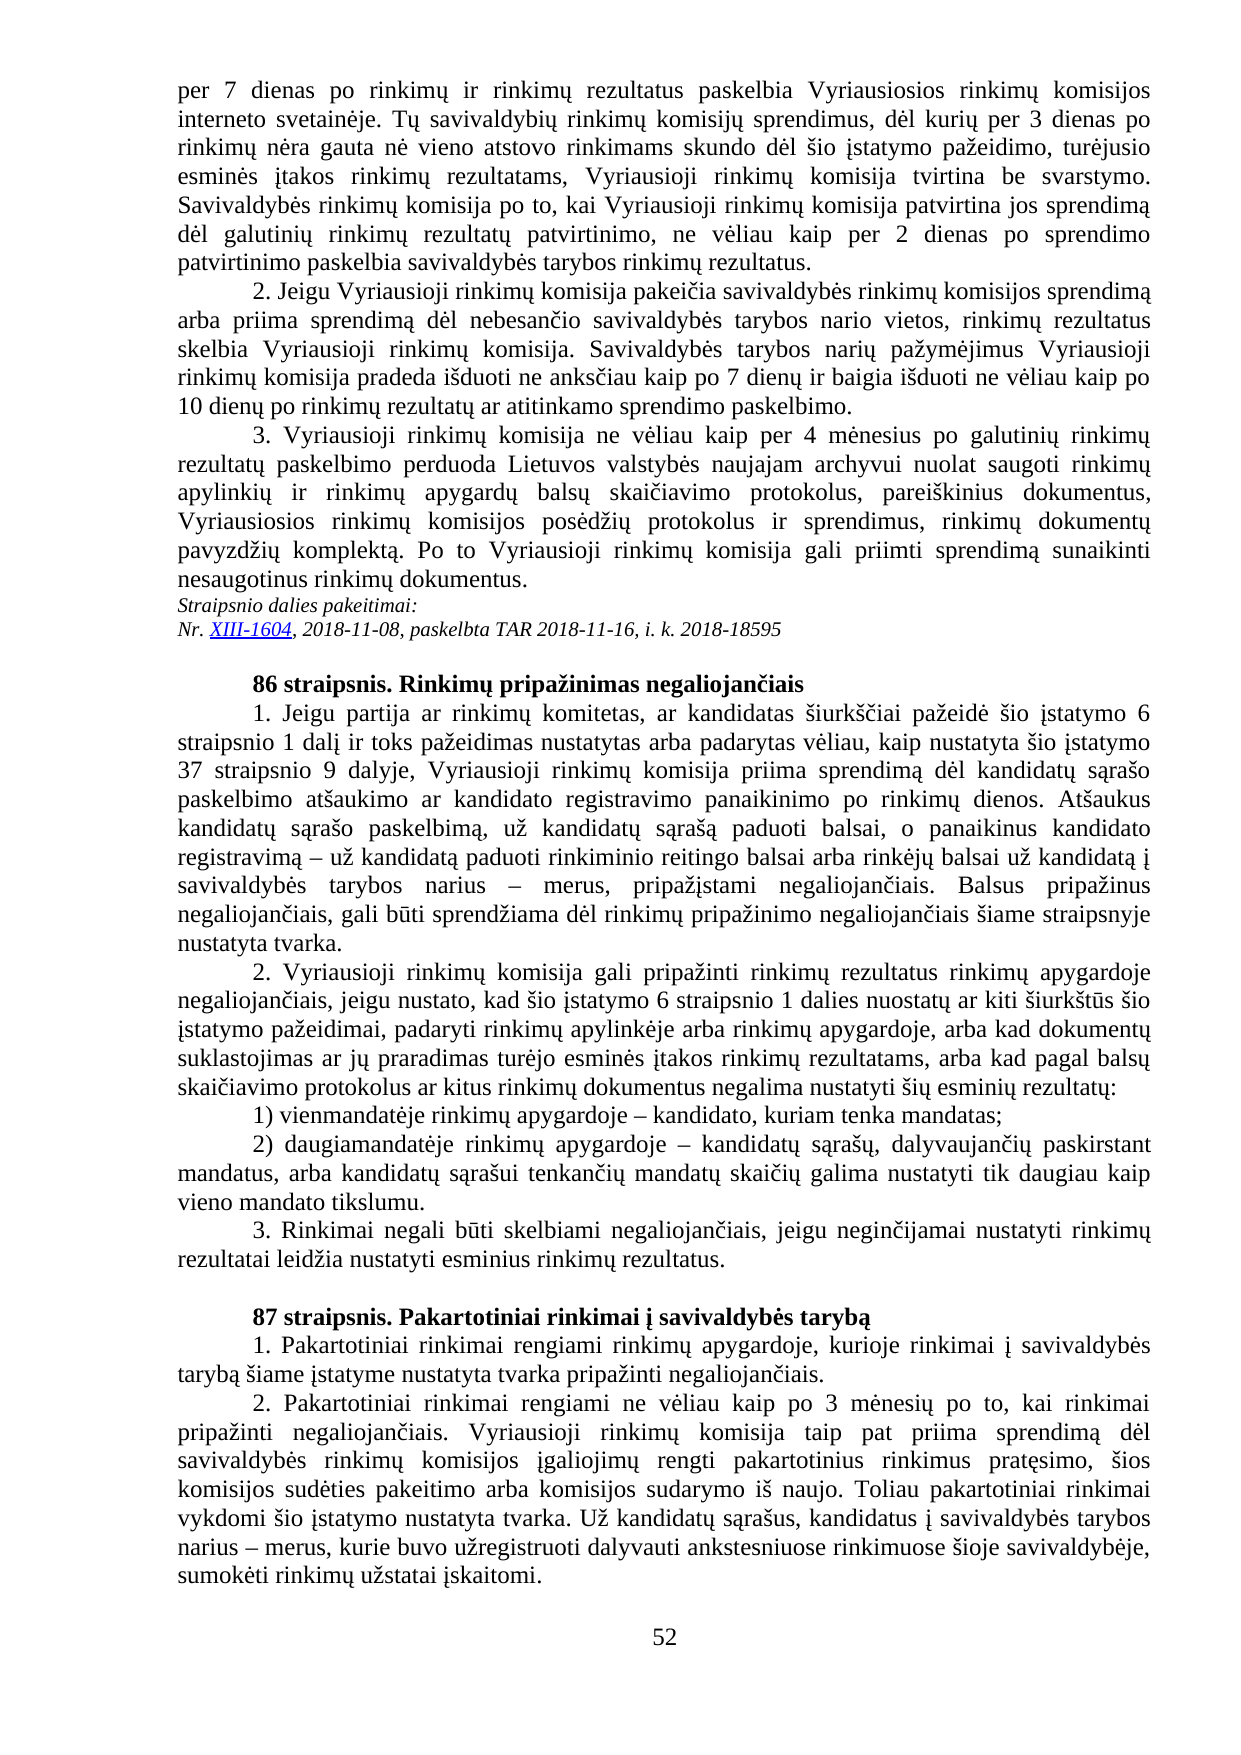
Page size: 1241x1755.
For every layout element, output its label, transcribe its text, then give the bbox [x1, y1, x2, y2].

text per 7 dienas po rinkimų ir rinkimų rezultatus paskelbia Vyriausiosios rinkimų komisijos interneto svetainėje. Tų savivaldybių rinkimų komisijų sprendimus, dėl kurių per 3 dienas po rinkimų nėra gauta nė vieno atstovo rinkimams skundo dėl šio įstatymo pažeidimo, turėjusio esminės įtakos rinkimų rezultatams, Vyriausioji rinkimų komisija tvirtina be svarstymo. Savivaldybės rinkimų komisija po to, kai Vyriausioji rinkimų komisija patvirtina jos sprendimą dėl galutinių rinkimų rezultatų patvirtinimo, ne vėliau kaip per 2 dienas po sprendimo patvirtinimo paskelbia savivaldybės tarybos rinkimų rezultatus. [177, 75, 1152, 276]
text 2. Pakartotiniai rinkimai rengiami ne vėliau kaip po 3 mėnesių po to, kai rinkimai pripažinti negaliojančiais. Vyriausioji rinkimų komisija taip pat priima sprendimą dėl savivaldybės rinkimų komisijos įgaliojimų rengti pakartotinius rinkimus pratęsimo, šios komisijos sudėties pakeitimo arba komisijos sudarymo iš naujo. Toliau pakartotiniai rinkimai vykdomi šio įstatymo nustatyta tvarka. Už kandidatų sąrašus, kandidatus į savivaldybės tarybos narius – merus, kurie buvo užregistruoti dalyvauti ankstesniuose rinkimuose šioje savivaldybėje, sumokėti rinkimų užstatai įskaitomi. [177, 1388, 1152, 1589]
text 2) daugiamandatėje rinkimų apygardoje – kandidatų sąrašų, dalyvaujančių paskirstant mandatus, arba kandidatų sąrašui tenkančių mandatų skaičių galima nustatyti tik daugiau kaip vieno mandato tikslumu. [177, 1129, 1152, 1216]
text 87 straipsnis. Pakartotiniai rinkimai į savivaldybės tarybą [177, 1302, 1152, 1331]
text 1) vienmandatėje rinkimų apygardoje – kandidato, kuriam tenka mandatas; [177, 1101, 1152, 1129]
text 86 straipsnis. Rinkimų pripažinimas negaliojančiais [177, 669, 1152, 698]
text 2. Jeigu Vyriausioji rinkimų komisija pakeičia savivaldybės rinkimų komisijos sprendimą arba priima sprendimą dėl nebesančio savivaldybės tarybos nario vietos, rinkimų rezultatus skelbia Vyriausioji rinkimų komisija. Savivaldybės tarybos narių pažymėjimus Vyriausioji rinkimų komisija pradeda išduoti ne anksčiau kaip po 7 dienų ir baigia išduoti ne vėliau kaip po 10 dienų po rinkimų rezultatų ar atitinkamo sprendimo paskelbimo. [177, 276, 1152, 420]
text Nr. XIII-1604, 2018-11-08, paskelbta TAR 2018-11-16, i. k. 2018-18595 [177, 617, 1152, 641]
text 3. Rinkimai negali būti skelbiami negaliojančiais, jeigu neginčijamai nustatyti rinkimų rezultatai leidžia nustatyti esminius rinkimų rezultatus. [177, 1216, 1152, 1273]
text 1. Jeigu partija ar rinkimų komitetas, ar kandidatas šiurkščiai pažeidė šio įstatymo 6 straipsnio 1 dalį ir toks pažeidimas nustatytas arba padarytas vėliau, kaip nustatyta šio įstatymo 37 straipsnio 9 dalyje, Vyriausioji rinkimų komisija priima sprendimą dėl kandidatų sąrašo paskelbimo atšaukimo ar kandidato registravimo panaikinimo po rinkimų dienos. Atšaukus kandidatų sąrašo paskelbimą, už kandidatų sąrašą paduoti balsai, o panaikinus kandidato registravimą – už kandidatą paduoti rinkiminio reitingo balsai arba rinkėjų balsai už kandidatą į savivaldybės tarybos narius – merus, pripažįstami negaliojančiais. Balsus pripažinus negaliojančiais, gali būti sprendžiama dėl rinkimų pripažinimo negaliojančiais šiame straipsnyje nustatyta tvarka. [177, 698, 1152, 957]
text 2. Vyriausioji rinkimų komisija gali pripažinti rinkimų rezultatus rinkimų apygardoje negaliojančiais, jeigu nustato, kad šio įstatymo 6 straipsnio 1 dalies nuostatų ar kiti šiurkštūs šio įstatymo pažeidimai, padaryti rinkimų apylinkėje arba rinkimų apygardoje, arba kad dokumentų suklastojimas ar jų praradimas turėjo esminės įtakos rinkimų rezultatams, arba kad pagal balsų skaičiavimo protokolus ar kitus rinkimų dokumentus negalima nustatyti šių esminių rezultatų: [177, 957, 1152, 1101]
text Straipsnio dalies pakeitimai: [177, 592, 1152, 617]
text 3. Vyriausioji rinkimų komisija ne vėliau kaip per 4 mėnesius po galutinių rinkimų rezultatų paskelbimo perduoda Lietuvos valstybės naujajam archyvui nuolat saugoti rinkimų apylinkių ir rinkimų apygardų balsų skaičiavimo protokolus, pareiškinius dokumentus, Vyriausiosios rinkimų komisijos posėdžių protokolus ir sprendimus, rinkimų dokumentų pavyzdžių komplektą. Po to Vyriausioji rinkimų komisija gali priimti sprendimą sunaikinti nesaugotinus rinkimų dokumentus. [177, 420, 1152, 592]
text 1. Pakartotiniai rinkimai rengiami rinkimų apygardoje, kurioje rinkimai į savivaldybės tarybą šiame įstatyme nustatyta tvarka pripažinti negaliojančiais. [177, 1331, 1152, 1388]
